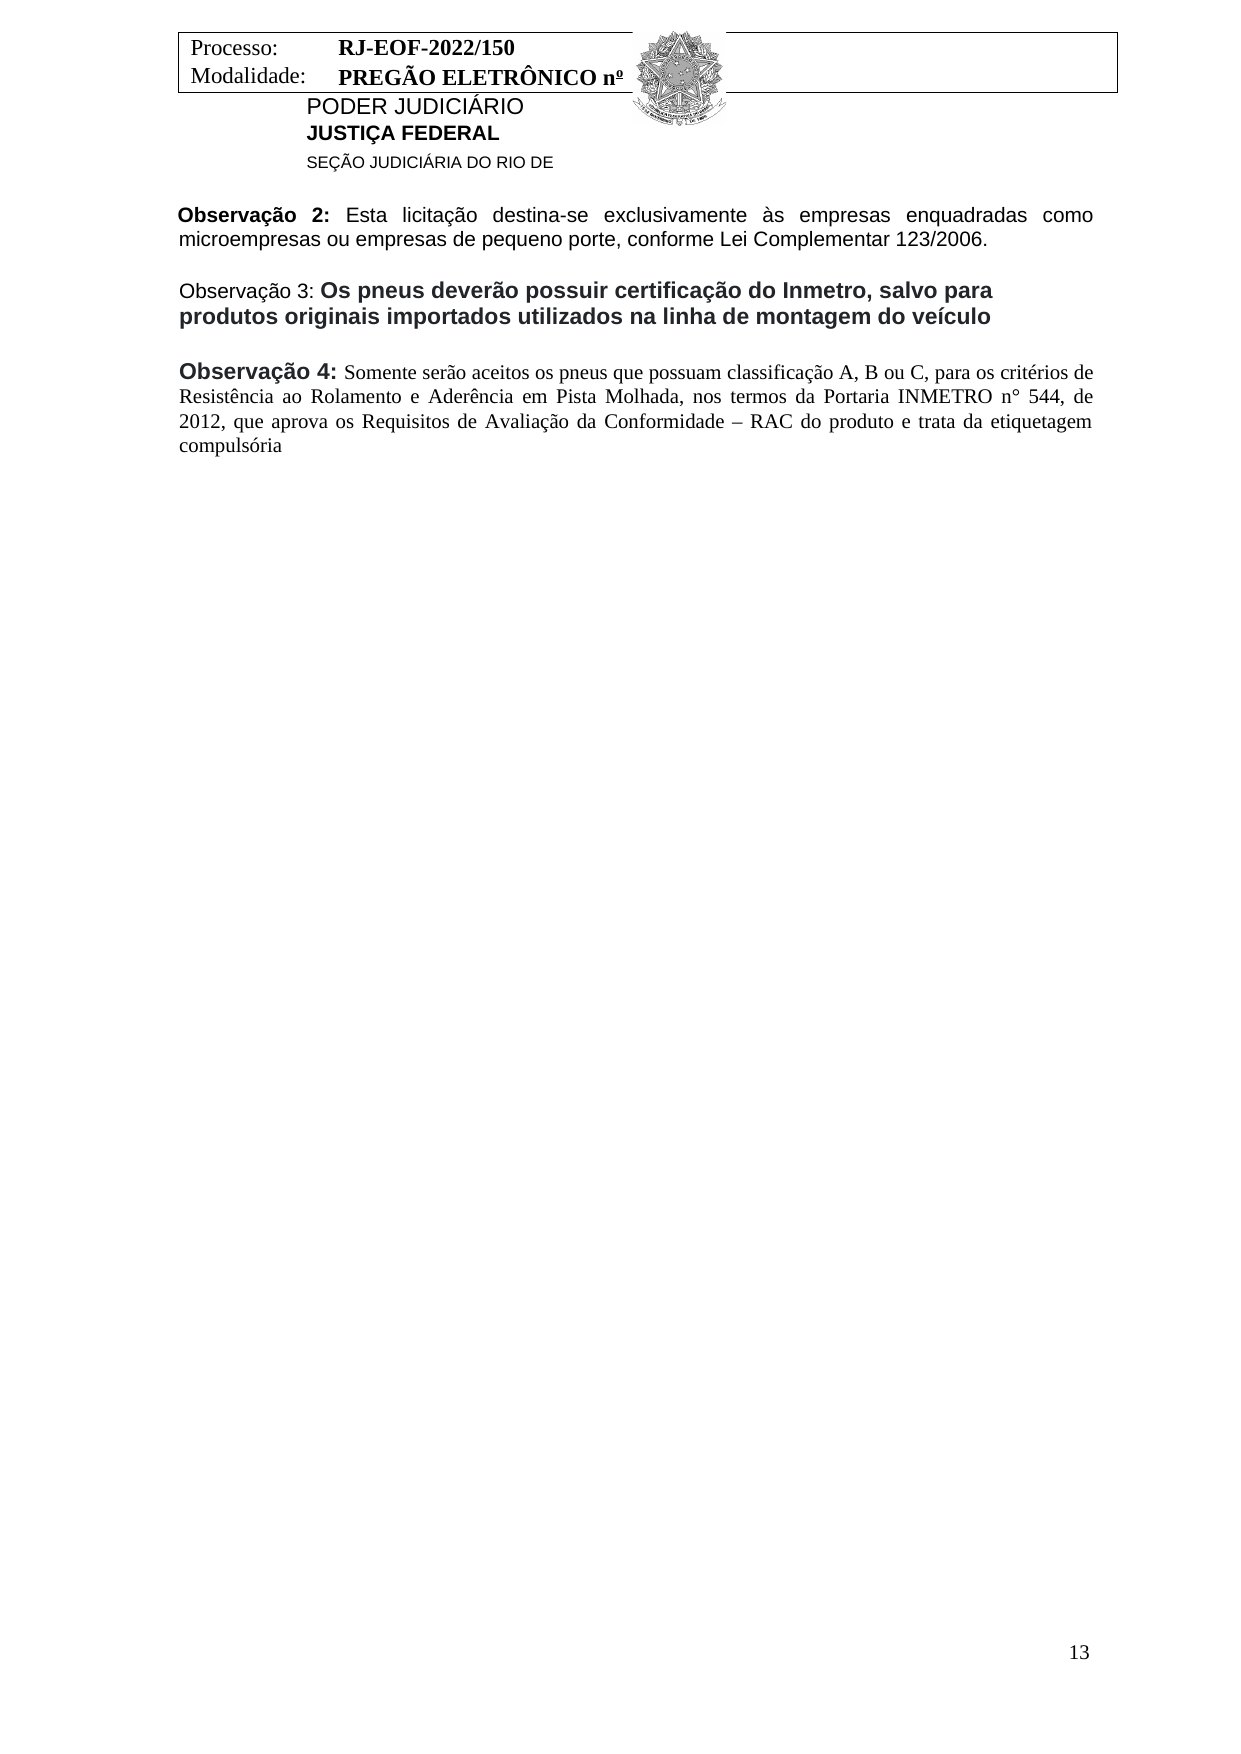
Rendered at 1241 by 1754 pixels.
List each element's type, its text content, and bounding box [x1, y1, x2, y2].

text Observação 4: Somente serão aceitos os pneus que possuam classificação A, B ou C, para os critérios de Resistência ao Rolamento e Aderência em Pista Molhada, nos termos da Portaria INMETRO n° 544, de 2012, que aprova os Requisitos de Avaliação da Conformidade – RAC do produto e trata da etiquetagem compulsória [179, 358, 1094, 457]
subtitle Observação 3: Os pneus deverão possuir certificação do Inmetro, salvo para produtos originais importados utilizados na linha de montagem do veículo [179, 278, 1095, 329]
text Observação 2: Esta licitação destina-se exclusivamente às empresas enquadradas como microempresas ou empresas de pequeno porte, conforme Lei Complementar 123/2006. [177, 202, 1095, 251]
